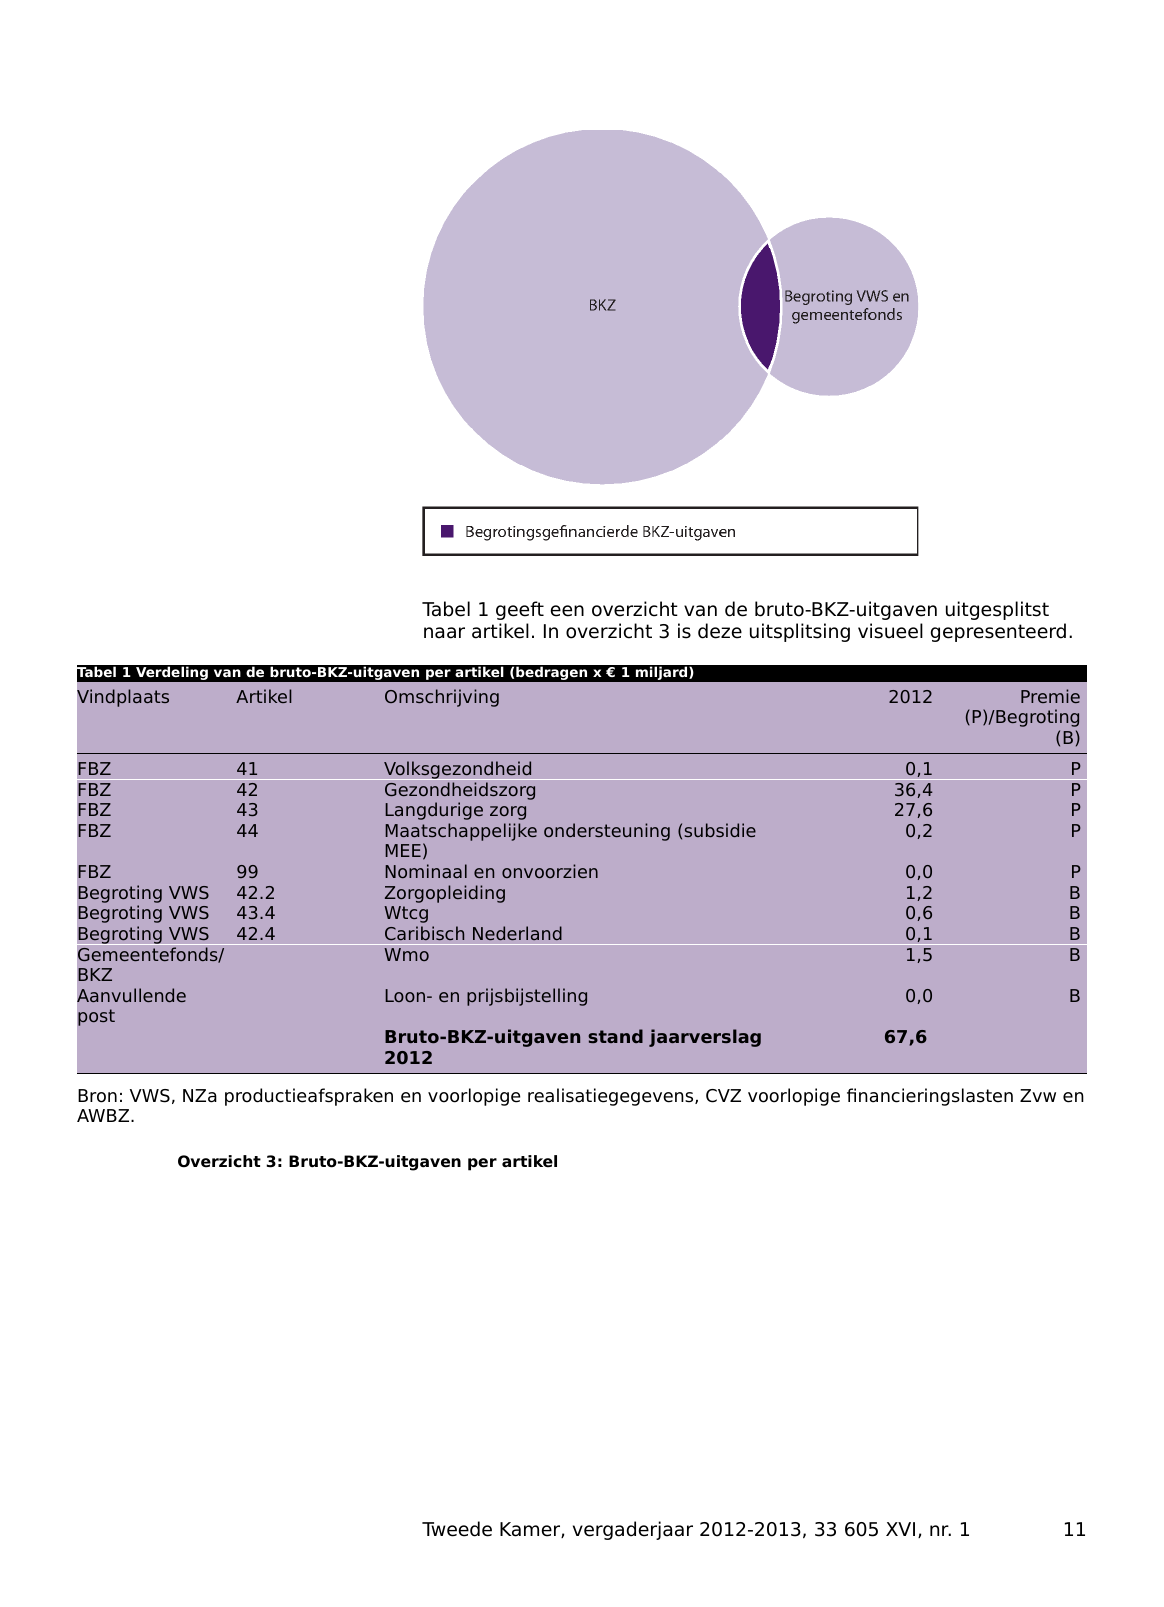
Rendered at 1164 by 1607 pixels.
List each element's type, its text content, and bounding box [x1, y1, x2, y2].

table_cell Caribisch Nederland [378, 924, 791, 944]
table_cell 44 [230, 821, 378, 862]
table_cell 67,6 [791, 1027, 939, 1073]
table_cell 42.4 [230, 924, 378, 944]
text Overzicht 3: Bruto-BKZ-uitgaven per artikel [177, 1153, 1163, 1171]
table_cell 99 [230, 862, 378, 883]
table_cell P [939, 821, 1087, 862]
table_cell 1,2 [791, 883, 939, 903]
table_cell Gemeentefonds/BKZ [77, 945, 230, 986]
table_cell Aanvullende post [77, 986, 230, 1027]
table_cell [230, 1027, 378, 1073]
table_cell Artikel [230, 682, 378, 753]
table_cell Langdurige zorg [378, 800, 791, 821]
table_cell 42.2 [230, 883, 378, 903]
table_cell Bron: VWS, NZa productieafspraken en voorlopige realisatiegegevens, CVZ voorlopige financieringslasten Zvw en AWBZ. [77, 1074, 1087, 1127]
table_cell FBZ [77, 821, 230, 862]
table_cell Maatschappelijke ondersteuning (subsidie MEE) [378, 821, 791, 862]
table_cell Begroting VWS [77, 883, 230, 903]
text Tabel 1 geeft een overzicht van de bruto-BKZ-uitgaven uitgesplitst naar artikel. In overzicht 3 is deze uitsplitsing visueel gepresenteerd. [422, 599, 1087, 643]
table_cell 41 [230, 754, 378, 779]
table_cell B [939, 883, 1087, 903]
table_cell Nominaal en onvoorzien [378, 862, 791, 883]
table_cell 43 [230, 800, 378, 821]
table_cell FBZ [77, 780, 230, 800]
picture [422, 130, 919, 556]
table_cell [939, 1027, 1087, 1073]
table_cell Begroting VWS [77, 924, 230, 944]
table_cell 0,2 [791, 821, 939, 862]
table_cell Gezondheidszorg [378, 780, 791, 800]
table_header Tabel 1 Verdeling van de bruto-BKZ-uitgaven per artikel (bedragen x € 1 miljard) [77, 665, 1087, 681]
table_cell 0,0 [791, 986, 939, 1027]
table_cell [230, 986, 378, 1027]
table_cell FBZ [77, 862, 230, 883]
table_cell Vindplaats [77, 682, 230, 753]
table_cell 42 [230, 780, 378, 800]
table_cell Loon- en prijsbijstelling [378, 986, 791, 1027]
table_cell 36,4 [791, 780, 939, 800]
table_cell Begroting VWS [77, 903, 230, 924]
table_cell Wtcg [378, 903, 791, 924]
table_cell Volksgezondheid [378, 754, 791, 779]
table_cell 43.4 [230, 903, 378, 924]
table_cell [77, 1027, 230, 1073]
table_cell 0,1 [791, 924, 939, 944]
table_cell B [939, 986, 1087, 1027]
table_cell B [939, 903, 1087, 924]
table_cell 2012 [791, 682, 939, 753]
table_cell Zorgopleiding [378, 883, 791, 903]
table_cell B [939, 945, 1087, 986]
table_cell 1,5 [791, 945, 939, 986]
table_cell P [939, 862, 1087, 883]
table_cell Wmo [378, 945, 791, 986]
table_cell FBZ [77, 754, 230, 779]
table_cell 27,6 [791, 800, 939, 821]
table_cell 0,0 [791, 862, 939, 883]
table_cell 0,1 [791, 754, 939, 779]
table_cell P [939, 780, 1087, 800]
table_cell Omschrijving [378, 682, 791, 753]
table_cell [230, 945, 378, 986]
table_cell B [939, 924, 1087, 944]
table_cell P [939, 754, 1087, 779]
table_cell FBZ [77, 800, 230, 821]
table_cell Premie (P)/Begroting (B) [939, 682, 1087, 753]
table_cell 0,6 [791, 903, 939, 924]
table_cell P [939, 800, 1087, 821]
table_cell Bruto-BKZ-uitgaven stand jaarverslag 2012 [378, 1027, 791, 1073]
